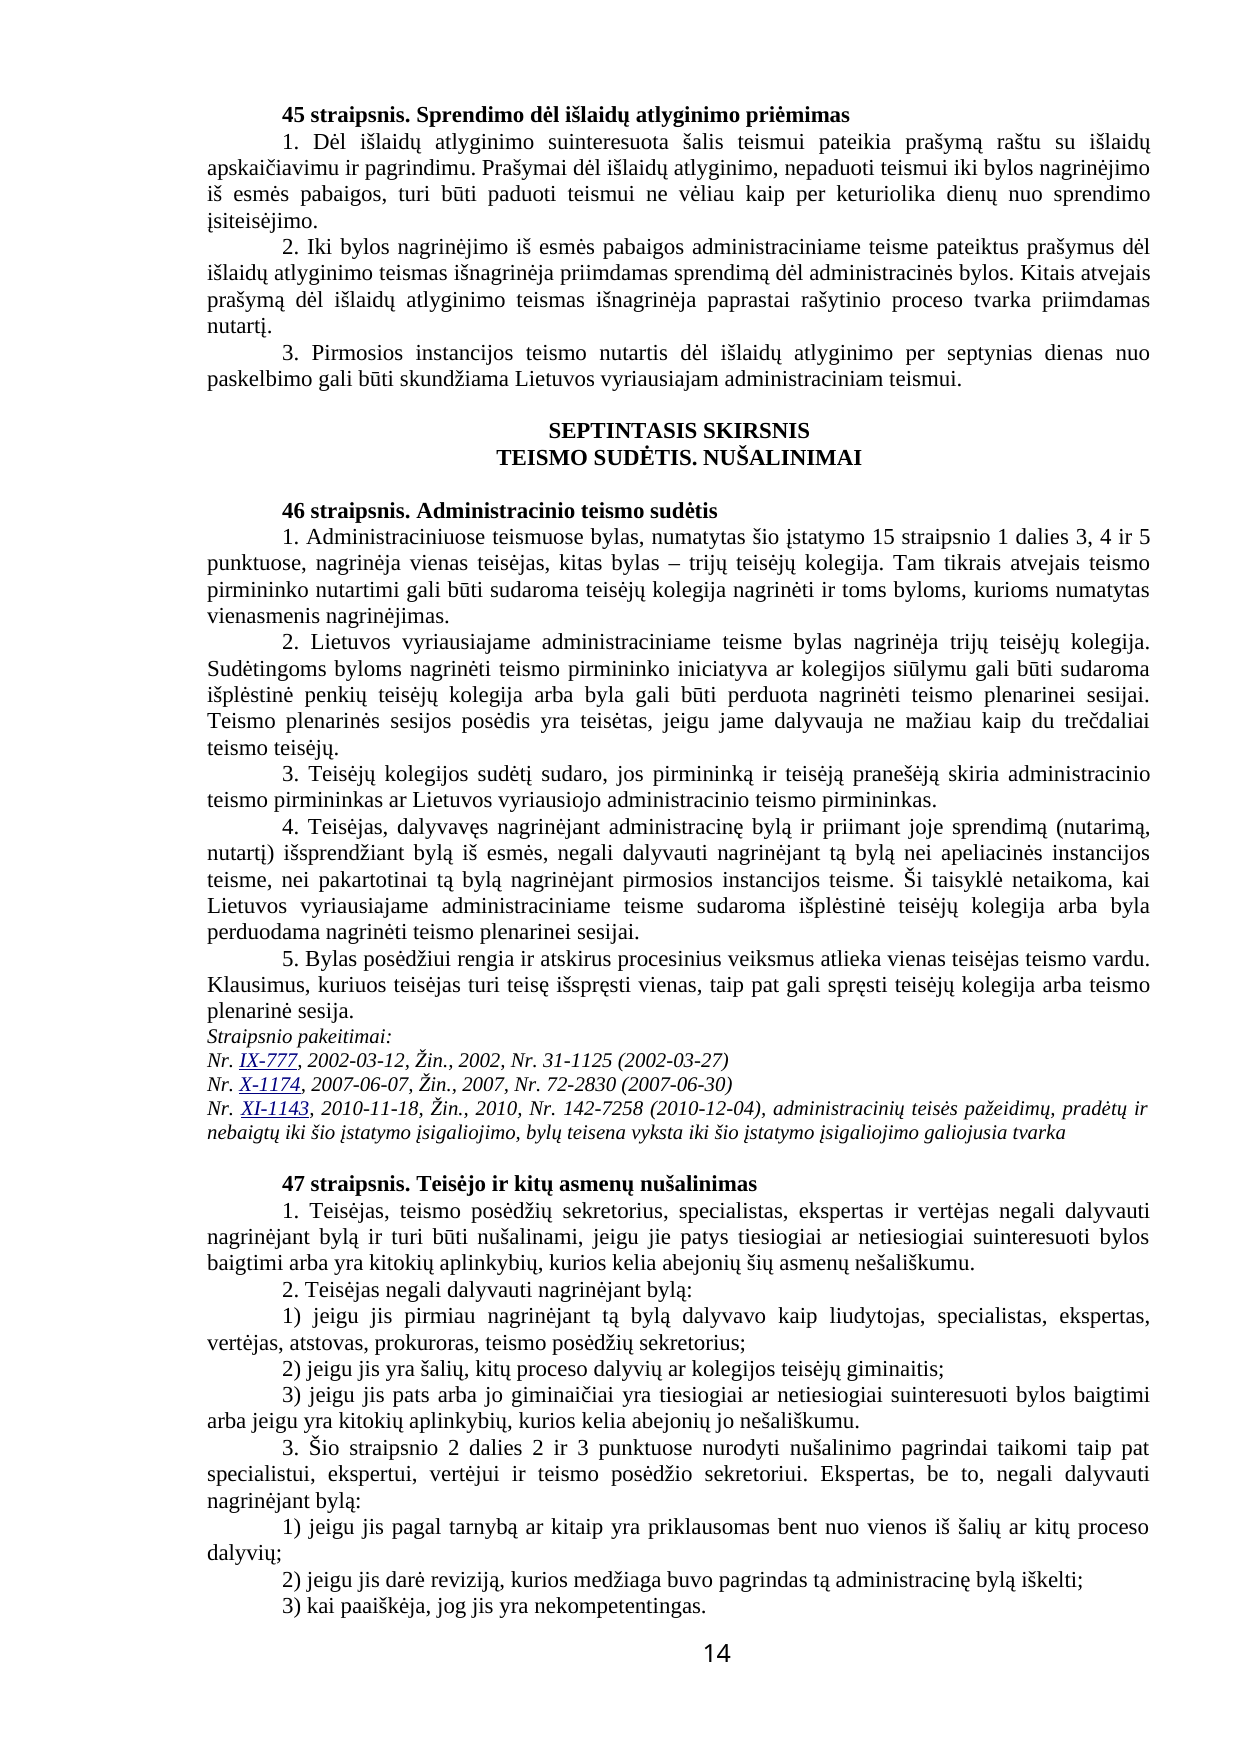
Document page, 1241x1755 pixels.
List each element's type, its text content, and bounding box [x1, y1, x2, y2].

text Nr. X-1174, 2007-06-07, Žin., 2007, Nr. 72-2830 (2007-06-30) [207, 1072, 1152, 1096]
text 46 straipsnis. Administracinio teismo sudėtis [207, 497, 1152, 523]
text Nr. IX-777, 2002-03-12, Žin., 2002, Nr. 31-1125 (2002-03-27) [207, 1048, 1152, 1072]
text TEISMO SUDĖTIS. NUŠALINIMAI [207, 444, 1152, 470]
text 5. Bylas posėdžiui rengia ir atskirus procesinius veiksmus atlieka vienas teisėjas teismo vardu. Klausimus, kuriuos teisėjas turi teisę išspręsti vienas, taip pat gali spręsti teisėjų kolegija arba teismo plenarinė sesija. [207, 945, 1152, 1024]
text SEPTINTASIS SKIRSNIS [207, 418, 1152, 444]
text 1. Administraciniuose teismuose bylas, numatytas šio įstatymo 15 straipsnio 1 dalies 3, 4 ir 5 punktuose, nagrinėja vienas teisėjas, kitas bylas – trijų teisėjų kolegija. Tam tikrais atvejais teismo pirmininko nutartimi gali būti sudaroma teisėjų kolegija nagrinėti ir toms byloms, kurioms numatytas vienasmenis nagrinėjimas. [207, 523, 1152, 628]
text 3) kai paaiškėja, jog jis yra nekompetentingas. [207, 1592, 1152, 1618]
text 1. Dėl išlaidų atlyginimo suinteresuota šalis teismui pateikia prašymą raštu su išlaidų apskaičiavimu ir pagrindimu. Prašymai dėl išlaidų atlyginimo, nepaduoti teismui iki bylos nagrinėjimo iš esmės pabaigos, turi būti paduoti teismui ne vėliau kaip per keturiolika dienų nuo sprendimo įsiteisėjimo. [207, 128, 1152, 233]
text 1) jeigu jis pagal tarnybą ar kitaip yra priklausomas bent nuo vienos iš šalių ar kitų proceso dalyvių; [207, 1513, 1152, 1566]
text 3) jeigu jis pats arba jo giminaičiai yra tiesiogiai ar netiesiogiai suinteresuoti bylos baigtimi arba jeigu yra kitokių aplinkybių, kurios kelia abejonių jo nešališkumu. [207, 1381, 1152, 1434]
text 2. Teisėjas negali dalyvauti nagrinėjant bylą: [207, 1276, 1152, 1302]
text 3. Šio straipsnio 2 dalies 2 ir 3 punktuose nurodyti nušalinimo pagrindai taikomi taip pat specialistui, ekspertui, vertėjui ir teismo posėdžio sekretoriui. Ekspertas, be to, negali dalyvauti nagrinėjant bylą: [207, 1434, 1152, 1513]
text 2. Lietuvos vyriausiajame administraciniame teisme bylas nagrinėja trijų teisėjų kolegija. Sudėtingoms byloms nagrinėti teismo pirmininko iniciatyva ar kolegijos siūlymu gali būti sudaroma išplėstinė penkių teisėjų kolegija arba byla gali būti perduota nagrinėti teismo plenarinei sesijai. Teismo plenarinės sesijos posėdis yra teisėtas, jeigu jame dalyvauja ne mažiau kaip du trečdaliai teismo teisėjų. [207, 628, 1152, 760]
text 4. Teisėjas, dalyvavęs nagrinėjant administracinę bylą ir priimant joje sprendimą (nutarimą, nutartį) išsprendžiant bylą iš esmės, negali dalyvauti nagrinėjant tą bylą nei apeliacinės instancijos teisme, nei pakartotinai tą bylą nagrinėjant pirmosios instancijos teisme. Ši taisyklė netaikoma, kai Lietuvos vyriausiajame administraciniame teisme sudaroma išplėstinė teisėjų kolegija arba byla perduodama nagrinėti teismo plenarinei sesijai. [207, 813, 1152, 945]
text 3. Teisėjų kolegijos sudėtį sudaro, jos pirmininką ir teisėją pranešėją skiria administracinio teismo pirmininkas ar Lietuvos vyriausiojo administracinio teismo pirmininkas. [207, 760, 1152, 813]
text 3. Pirmosios instancijos teismo nutartis dėl išlaidų atlyginimo per septynias dienas nuo paskelbimo gali būti skundžiama Lietuvos vyriausiajam administraciniam teismui. [207, 338, 1152, 391]
text 1) jeigu jis pirmiau nagrinėjant tą bylą dalyvavo kaip liudytojas, specialistas, ekspertas, vertėjas, atstovas, prokuroras, teismo posėdžių sekretorius; [207, 1302, 1152, 1355]
text 47 straipsnis. Teisėjo ir kitų asmenų nušalinimas [207, 1170, 1152, 1197]
text 45 straipsnis. Sprendimo dėl išlaidų atlyginimo priėmimas [207, 101, 1152, 128]
text 1. Teisėjas, teismo posėdžių sekretorius, specialistas, ekspertas ir vertėjas negali dalyvauti nagrinėjant bylą ir turi būti nušalinami, jeigu jie patys tiesiogiai ar netiesiogiai suinteresuoti bylos baigtimi arba yra kitokių aplinkybių, kurios kelia abejonių šių asmenų nešališkumu. [207, 1197, 1152, 1276]
text 2) jeigu jis darė reviziją, kurios medžiaga buvo pagrindas tą administracinę bylą iškelti; [207, 1566, 1152, 1592]
text Straipsnio pakeitimai: [207, 1024, 1152, 1048]
text Nr. XI-1143, 2010-11-18, Žin., 2010, Nr. 142-7258 (2010-12-04), administracinių teisės pažeidimų, pradėtų ir nebaigtų iki šio įstatymo įsigaliojimo, bylų teisena vyksta iki šio įstatymo įsigaliojimo galiojusia tvarka [207, 1096, 1152, 1144]
text 2) jeigu jis yra šalių, kitų proceso dalyvių ar kolegijos teisėjų giminaitis; [207, 1355, 1152, 1381]
text 2. Iki bylos nagrinėjimo iš esmės pabaigos administraciniame teisme pateiktus prašymus dėl išlaidų atlyginimo teismas išnagrinėja priimdamas sprendimą dėl administracinės bylos. Kitais atvejais prašymą dėl išlaidų atlyginimo teismas išnagrinėja paprastai rašytinio proceso tvarka priimdamas nutartį. [207, 233, 1152, 338]
